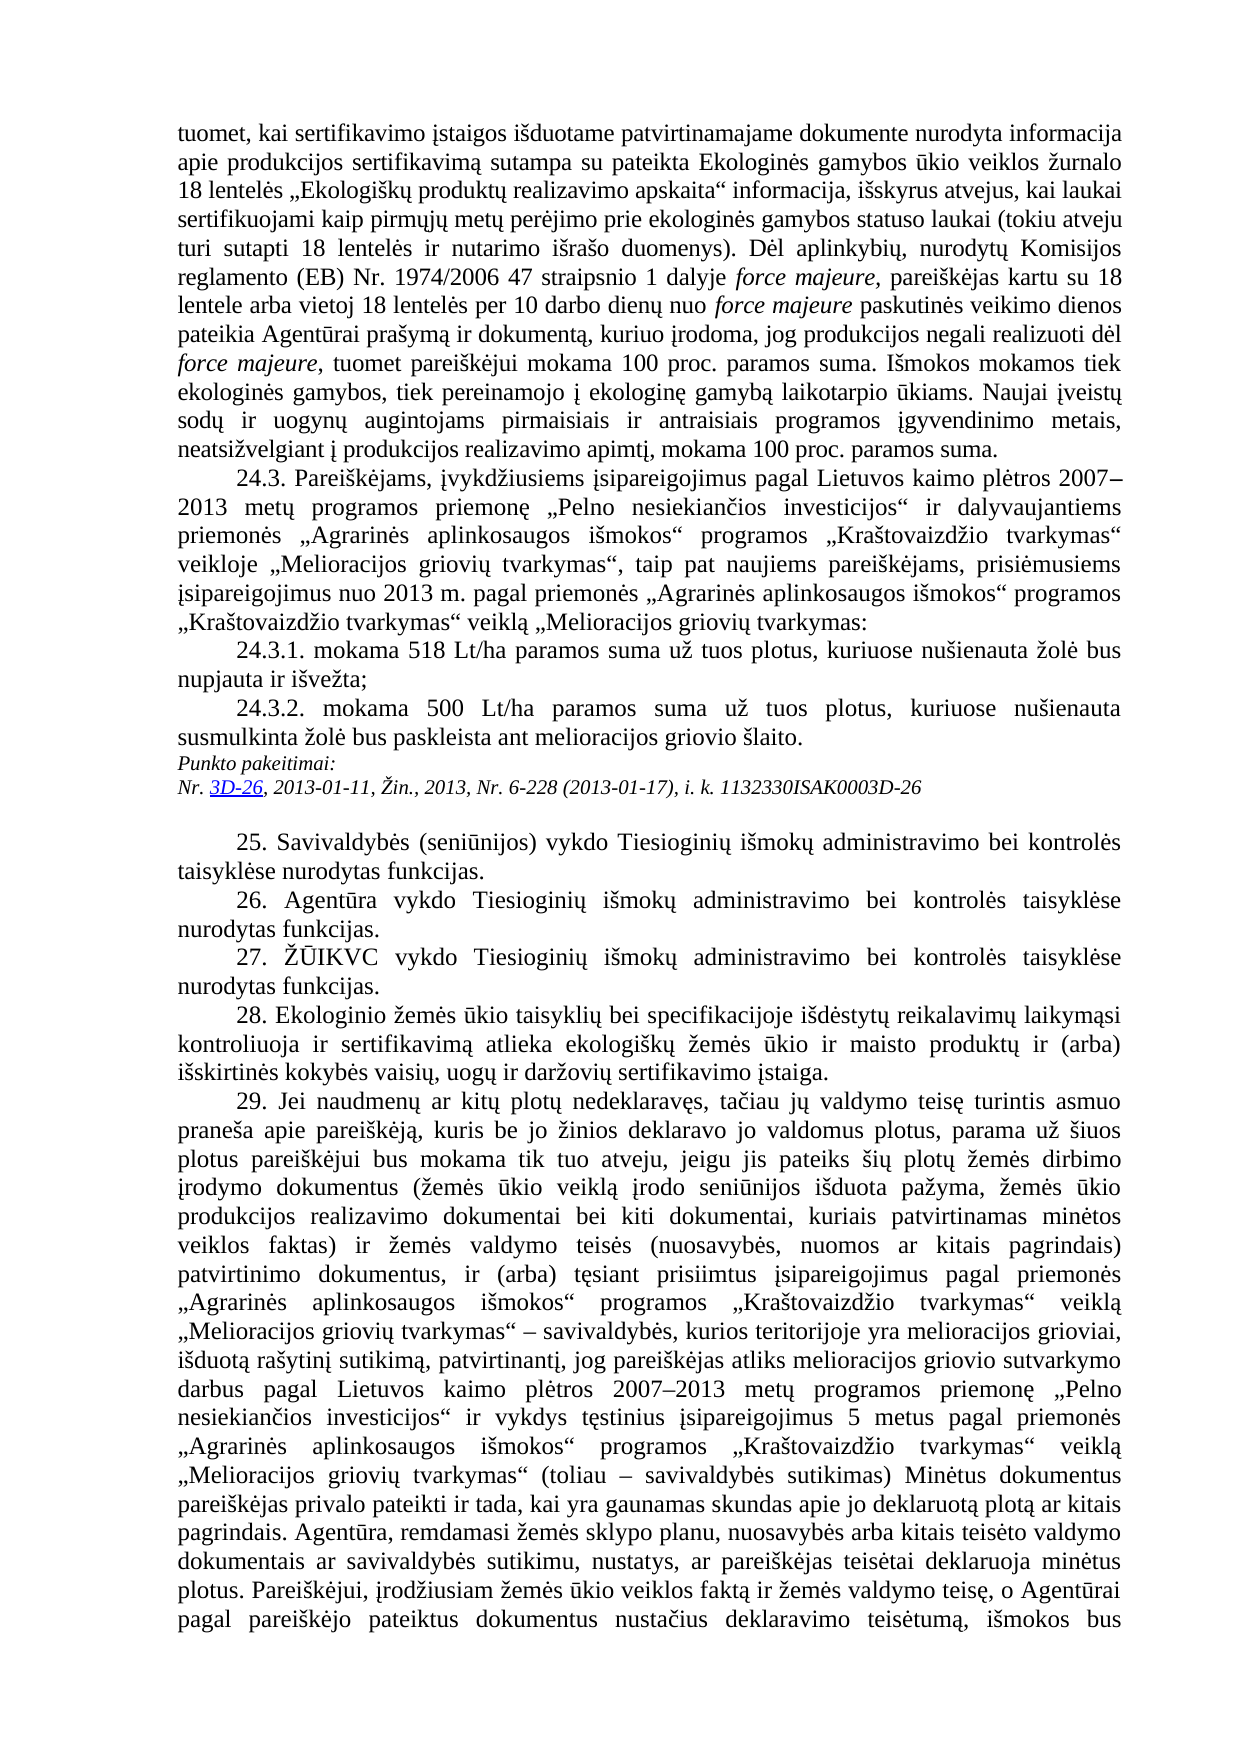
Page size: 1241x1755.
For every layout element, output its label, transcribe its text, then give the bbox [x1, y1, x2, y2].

text 26. Agentūra vykdo Tiesioginių išmokų administravimo bei kontrolės taisyklėse nurodytas funkcijas. [177, 885, 1122, 942]
text 24.3.2. mokama 500 Lt/ha paramos suma už tuos plotus, kuriuose nušienauta susmulkinta žolė bus paskleista ant melioracijos griovio šlaito. [177, 693, 1122, 751]
text 28. Ekologinio žemės ūkio taisyklių bei specifikacijoje išdėstytų reikalavimų laikymąsi kontroliuoja ir sertifikavimą atlieka ekologiškų žemės ūkio ir maisto produktų ir (arba) išskirtinės kokybės vaisių, uogų ir daržovių sertifikavimo įstaiga. [177, 1000, 1122, 1086]
text 27. ŽŪIKVC vykdo Tiesioginių išmokų administravimo bei kontrolės taisyklėse nurodytas funkcijas. [177, 942, 1122, 1000]
text Punkto pakeitimai: [177, 751, 1122, 775]
text tuomet, kai sertifikavimo įstaigos išduotame patvirtinamajame dokumente nurodyta informacija apie produkcijos sertifikavimą sutampa su pateikta Ekologinės gamybos ūkio veiklos žurnalo 18 lentelės „Ekologiškų produktų realizavimo apskaita“ informacija, išskyrus atvejus, kai laukai sertifikuojami kaip pirmųjų metų perėjimo prie ekologinės gamybos statuso laukai (tokiu atveju turi sutapti 18 lentelės ir nutarimo išrašo duomenys). Dėl aplinkybių, nurodytų Komisijos reglamento (EB) Nr. 1974/2006 47 straipsnio 1 dalyje force majeure, pareiškėjas kartu su 18 lentele arba vietoj 18 lentelės per 10 darbo dienų nuo force majeure paskutinės veikimo dienos pateikia Agentūrai prašymą ir dokumentą, kuriuo įrodoma, jog produkcijos negali realizuoti dėl force majeure, tuomet pareiškėjui mokama 100 proc. paramos suma. Išmokos mokamos tiek ekologinės gamybos, tiek pereinamojo į ekologinę gamybą laikotarpio ūkiams. Naujai įveistų sodų ir uogynų augintojams pirmaisiais ir antraisiais programos įgyvendinimo metais, neatsižvelgiant į produkcijos realizavimo apimtį, mokama 100 proc. paramos suma. [177, 118, 1122, 463]
text Nr. 3D-26, 2013-01-11, Žin., 2013, Nr. 6-228 (2013-01-17), i. k. 1132330ISAK0003D-26 [177, 775, 1122, 799]
text 25. Savivaldybės (seniūnijos) vykdo Tiesioginių išmokų administravimo bei kontrolės taisyklėse nurodytas funkcijas. [177, 827, 1122, 885]
text 24.3.1. mokama 518 Lt/ha paramos suma už tuos plotus, kuriuose nušienauta žolė bus nupjauta ir išvežta; [177, 636, 1122, 693]
text 24.3. Pareiškėjams, įvykdžiusiems įsipareigojimus pagal Lietuvos kaimo plėtros 2007–2013 metų programos priemonę „Pelno nesiekiančios investicijos“ ir dalyvaujantiems priemonės „Agrarinės aplinkosaugos išmokos“ programos „Kraštovaizdžio tvarkymas“ veikloje „Melioracijos griovių tvarkymas“, taip pat naujiems pareiškėjams, prisiėmusiems įsipareigojimus nuo 2013 m. pagal priemonės „Agrarinės aplinkosaugos išmokos“ programos „Kraštovaizdžio tvarkymas“ veiklą „Melioracijos griovių tvarkymas: [177, 463, 1122, 636]
text 29. Jei naudmenų ar kitų plotų nedeklaravęs, tačiau jų valdymo teisę turintis asmuo praneša apie pareiškėją, kuris be jo žinios deklaravo jo valdomus plotus, parama už šiuos plotus pareiškėjui bus mokama tik tuo atveju, jeigu jis pateiks šių plotų žemės dirbimo įrodymo dokumentus (žemės ūkio veiklą įrodo seniūnijos išduota pažyma, žemės ūkio produkcijos realizavimo dokumentai bei kiti dokumentai, kuriais patvirtinamas minėtos veiklos faktas) ir žemės valdymo teisės (nuosavybės, nuomos ar kitais pagrindais) patvirtinimo dokumentus, ir (arba) tęsiant prisiimtus įsipareigojimus pagal priemonės „Agrarinės aplinkosaugos išmokos“ programos „Kraštovaizdžio tvarkymas“ veiklą „Melioracijos griovių tvarkymas“ – savivaldybės, kurios teritorijoje yra melioracijos grioviai, išduotą rašytinį sutikimą, patvirtinantį, jog pareiškėjas atliks melioracijos griovio sutvarkymo darbus pagal Lietuvos kaimo plėtros 2007–2013 metų programos priemonę „Pelno nesiekiančios investicijos“ ir vykdys tęstinius įsipareigojimus 5 metus pagal priemonės „Agrarinės aplinkosaugos išmokos“ programos „Kraštovaizdžio tvarkymas“ veiklą „Melioracijos griovių tvarkymas“ (toliau – savivaldybės sutikimas) Minėtus dokumentus pareiškėjas privalo pateikti ir tada, kai yra gaunamas skundas apie jo deklaruotą plotą ar kitais pagrindais. Agentūra, remdamasi žemės sklypo planu, nuosavybės arba kitais teisėto valdymo dokumentais ar savivaldybės sutikimu, nustatys, ar pareiškėjas teisėtai deklaruoja minėtus plotus. Pareiškėjui, įrodžiusiam žemės ūkio veiklos faktą ir žemės valdymo teisę, o Agentūrai pagal pareiškėjo pateiktus dokumentus nustačius deklaravimo teisėtumą, išmokos bus [177, 1086, 1122, 1632]
